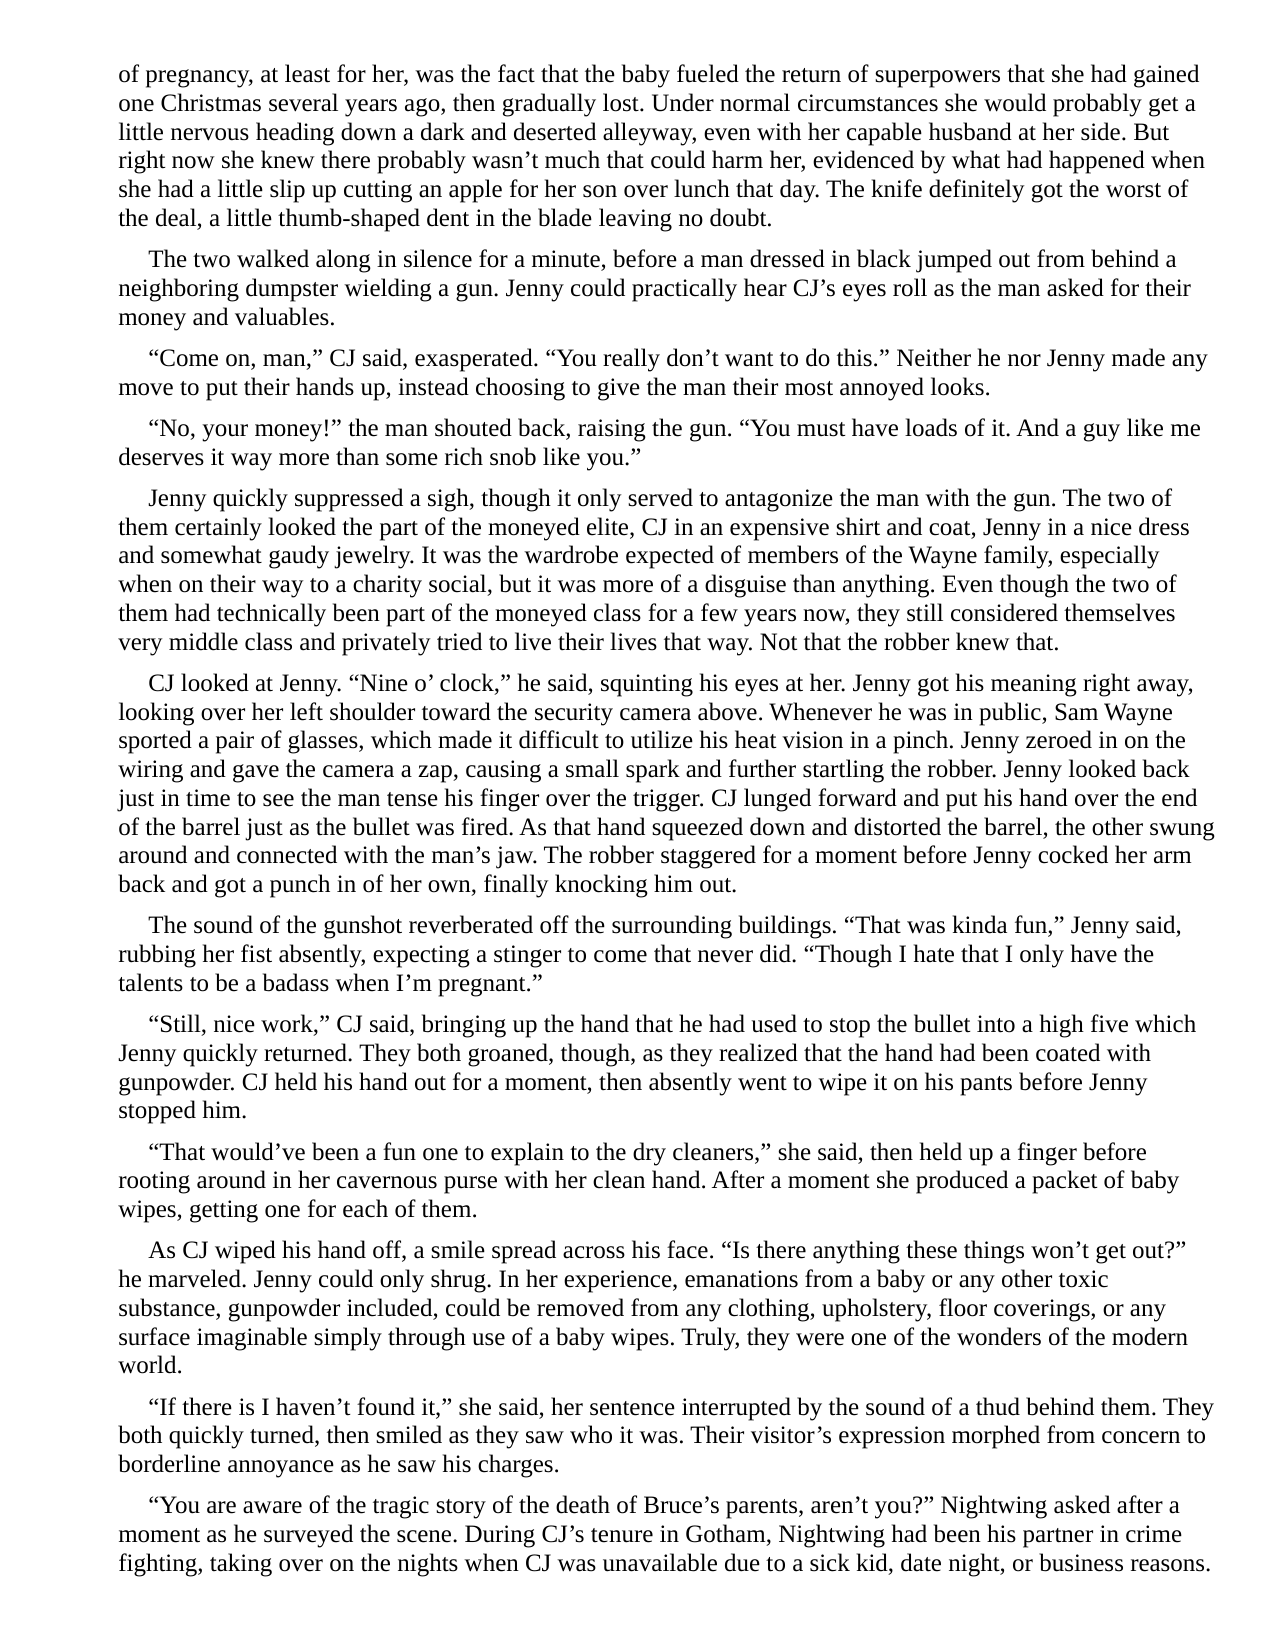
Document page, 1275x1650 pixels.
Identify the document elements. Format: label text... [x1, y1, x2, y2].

text CJ looked at Jenny. “Nine o’ clock,” he said, squinting his eyes at her. Jenny got his meaning right away, looking over her left shoulder toward the security camera above. Whenever he was in public, Sam Wayne sported a pair of glasses, which made it difficult to utilize his heat vision in a pinch. Jenny zeroed in on the wiring and gave the camera a zap, causing a small spark and further startling the robber. Jenny looked back just in time to see the man tense his finger over the trigger. CJ lunged forward and put his hand over the end of the barrel just as the bullet was fired. As that hand squeezed down and distorted the barrel, the other swung around and connected with the man’s jaw. The robber staggered for a moment before Jenny cocked her arm back and got a punch in of her own, finally knocking him out. [118, 668, 1216, 898]
text “That would’ve been a fun one to explain to the dry cleaners,” she said, then held up a finger before rooting around in her cavernous purse with her clean hand. After a moment she produced a packet of baby wipes, getting one for each of them. [118, 1137, 1216, 1223]
text Jenny quickly suppressed a sigh, though it only served to antagonize the man with the gun. The two of them certainly looked the part of the moneyed elite, CJ in an expensive shirt and coat, Jenny in a nice dress and somewhat gaudy jewelry. It was the wardrobe expected of members of the Wayne family, especially when on their way to a charity social, but it was more of a disguise than anything. Even though the two of them had technically been part of the moneyed class for a few years now, they still considered themselves very middle class and privately tried to live their lives that way. Not that the robber knew that. [118, 483, 1216, 655]
text The two walked along in silence for a minute, before a man dressed in black jumped out from behind a neighboring dumpster wielding a gun. Jenny could practically hear CJ’s eyes roll as the man asked for their money and valuables. [118, 244, 1216, 330]
text “You are aware of the tragic story of the death of Bruce’s parents, aren’t you?” Nightwing asked after a moment as he surveyed the scene. During CJ’s tenure in Gotham, Nightwing had been his partner in crime fighting, taking over on the nights when CJ was unavailable due to a sick kid, date night, or business reasons. [118, 1490, 1216, 1577]
text “Come on, man,” CJ said, exasperated. “You really don’t want to do this.” Neither he nor Jenny made any move to put their hands up, instead choosing to give the man their most annoyed looks. [118, 343, 1216, 400]
text “If there is I haven’t found it,” she said, her sentence interrupted by the sound of a thud behind them. They both quickly turned, then smiled as they saw who it was. Their visitor’s expression morphed from concern to borderline annoyance as he saw his charges. [118, 1392, 1216, 1478]
text of pregnancy, at least for her, was the fact that the baby fueled the return of superpowers that she had gained one Christmas several years ago, then gradually lost. Under normal circumstances she would probably get a little nervous heading down a dark and deserted alleyway, even with her capable husband at her side. But right now she knew there probably wasn’t much that could harm her, evidenced by what had happened when she had a little slip up cutting an apple for her son over lunch that day. The knife definitely got the worst of the deal, a little thumb-shaped dent in the blade leaving no doubt. [118, 59, 1216, 232]
text “No, your money!” the man shouted back, raising the gun. “You must have loads of it. And a guy like me deserves it way more than some rich snob like you.” [118, 413, 1216, 470]
text The sound of the gunshot reverberated off the surrounding buildings. “That was kinda fun,” Jenny said, rubbing her fist absently, expecting a stinger to come that never did. “Though I hate that I only have the talents to be a badass when I’m pregnant.” [118, 910, 1216, 997]
text As CJ wiped his hand off, a smile spread across his face. “Is there anything these things won’t get out?” he marveled. Jenny could only shrug. In her experience, emanations from a baby or any other toxic substance, gunpowder included, could be removed from any clothing, upholstery, floor coverings, or any surface imaginable simply through use of a baby wipes. Truly, they were one of the wonders of the modern world. [118, 1235, 1216, 1379]
text “Still, nice work,” CJ said, bringing up the hand that he had used to stop the bullet into a high five which Jenny quickly returned. They both groaned, though, as they realized that the hand had been coated with gunpowder. CJ held his hand out for a moment, then absently went to wipe it on his pants before Jenny stopped him. [118, 1009, 1216, 1124]
